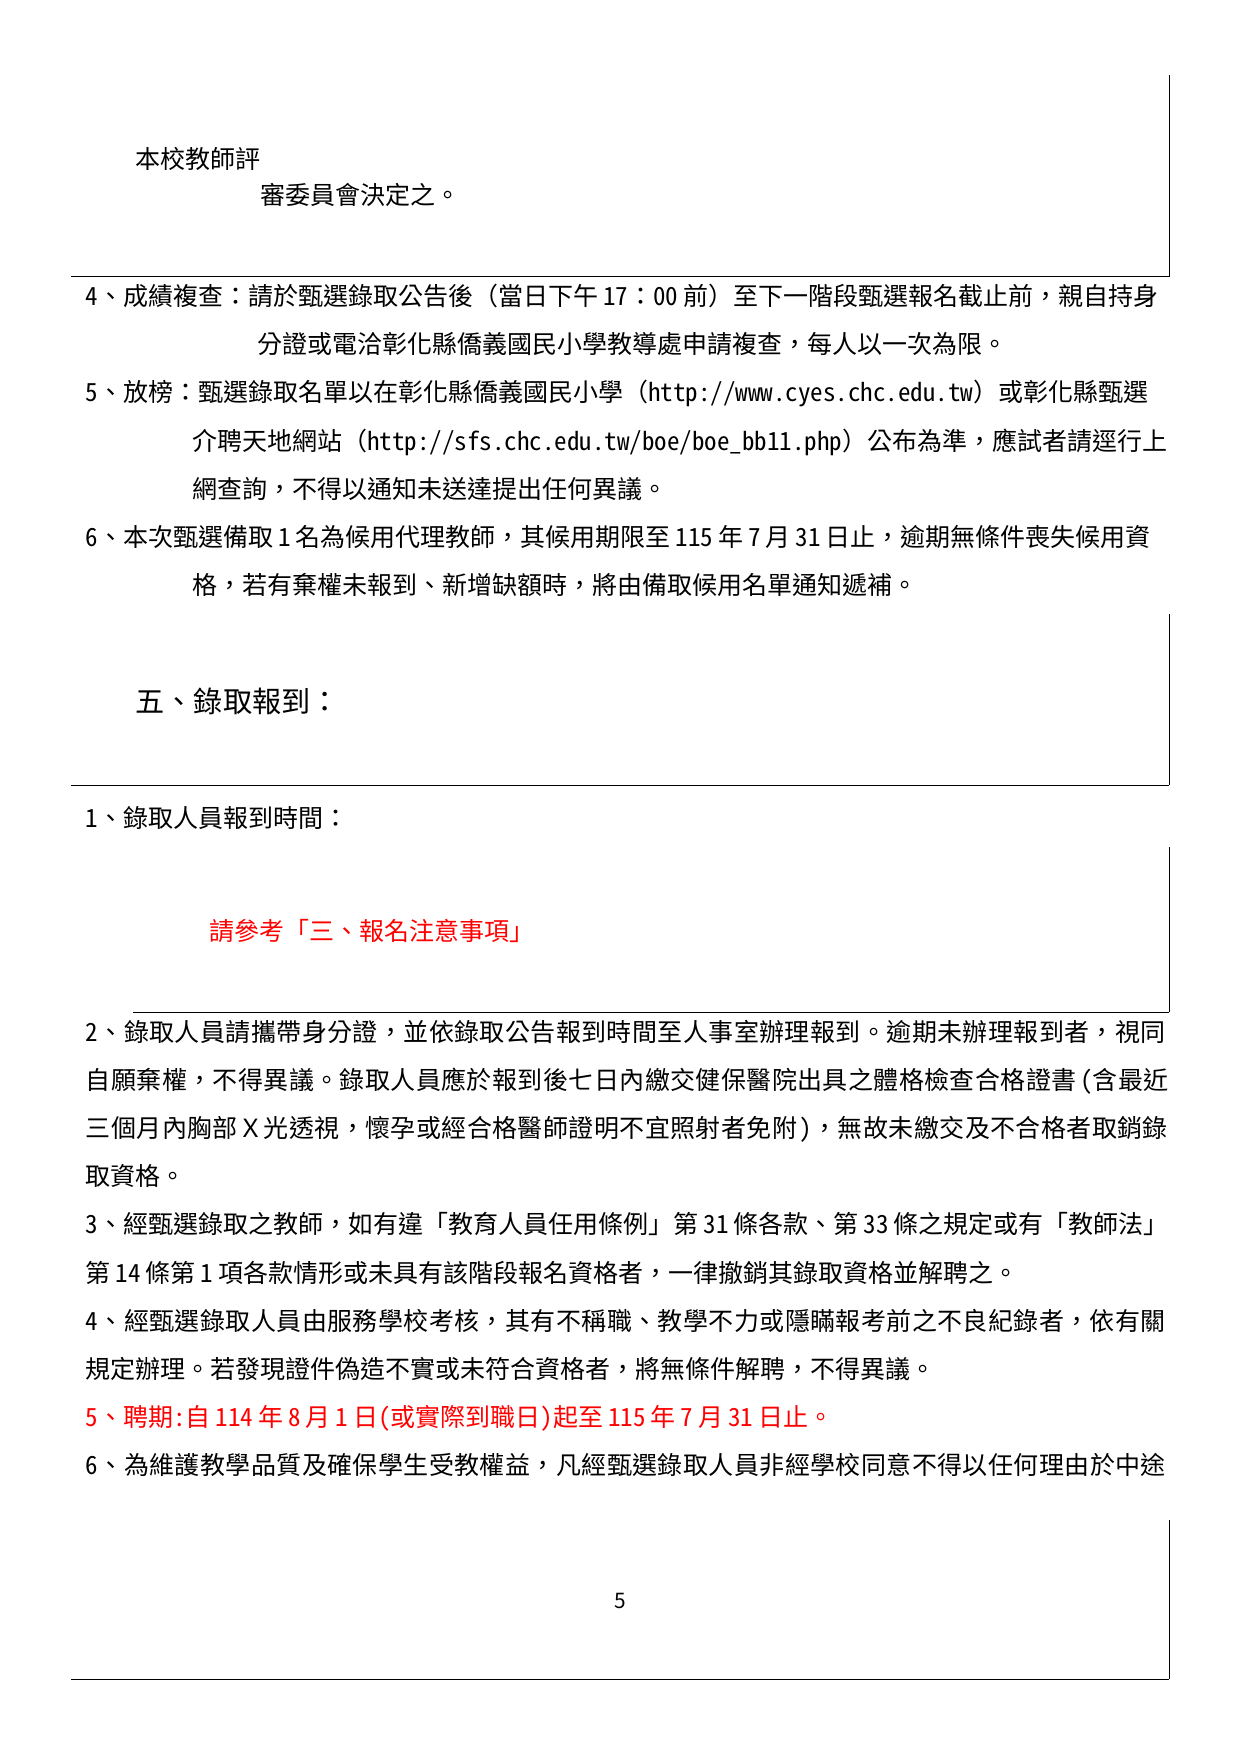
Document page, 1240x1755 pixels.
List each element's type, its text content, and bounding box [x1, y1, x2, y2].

text 審委員會決定之。 [71, 176, 1169, 276]
text 5、放榜：甄選錄取名單以在彰化縣僑義國民小學（http://www.cyes.chc.edu.tw）或彰化縣甄選介聘天地網站（http://sfs.chc.edu.tw/boe/boe_bb11.php）公布為準，應試者請逕行上網查詢，不得以通知未送達提出任何異議。 [86, 373, 1169, 505]
text 6、本次甄選備取1名為候用代理教師，其候用期限至115年7月31日止，逾期無條件喪失候用資格，若有棄權未報到、新增缺額時，將由備取候用名單通知遞補。 [86, 517, 1169, 602]
text 4、經甄選錄取人員由服務學校考核，其有不稱職、教學不力或隱瞞報考前之不良紀錄者，依有關規定辦理。若發現證件偽造不實或未符合資格者，將無條件解聘，不得異議。 [86, 1301, 1169, 1386]
text 2、錄取人員請攜帶身分證，並依錄取公告報到時間至人事室辦理報到。逾期未辦理報到者，視同自願棄權，不得異議。錄取人員應於報到後七日內繳交健保醫院出具之體格檢查合格證書(含最近三個月內胸部Ｘ光透視，懷孕或經合格醫師證明不宜照射者免附)，無故未繳交及不合格者取銷錄取資格。 [86, 1012, 1169, 1193]
text 6、為維護教學品質及確保學生受教權益，凡經甄選錄取人員非經學校同意不得以任何理由於中途 [86, 1446, 1169, 1482]
text 本校教師評 [71, 75, 1169, 176]
text 5、聘期:自114年8月1日(或實際到職日)起至115年7月31日止。 [86, 1397, 1169, 1434]
text 3、經甄選錄取之教師，如有違「教育人員任用條例」第31條各款、第33條之規定或有「教師法」第14條第1項各款情形或未具有該階段報名資格者，一律撤銷其錄取資格並解聘之。 [86, 1205, 1169, 1289]
text 1、錄取人員報到時間： [86, 799, 1169, 835]
text 4、成績複查：請於甄選錄取公告後（當日下午17：00前）至下一階段甄選報名截止前，親自持身分證或電洽彰化縣僑義國民小學教導處申請複查，每人以一次為限。 [86, 277, 1169, 361]
text 五、錄取報到： [71, 613, 1169, 785]
text 請參考「三、報名注意事項」 [132, 847, 1169, 1012]
